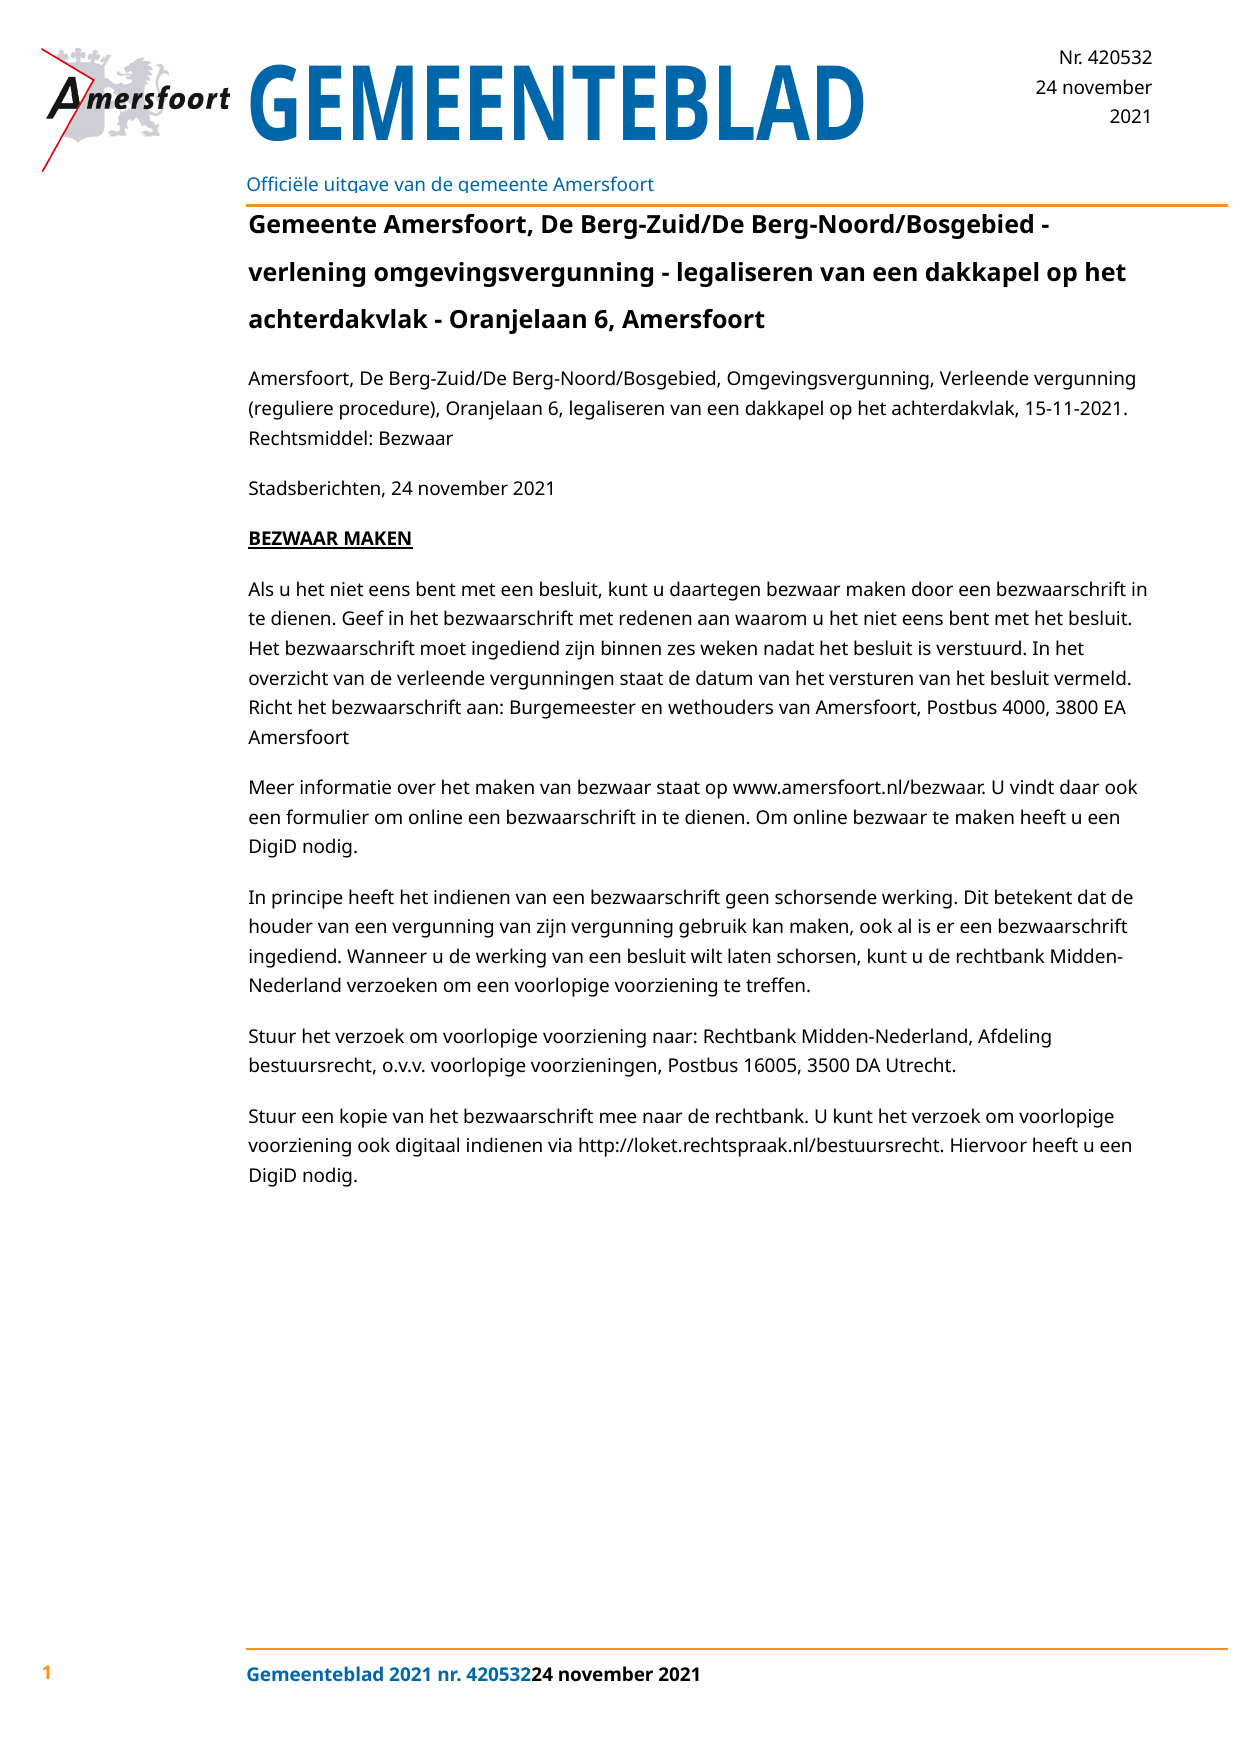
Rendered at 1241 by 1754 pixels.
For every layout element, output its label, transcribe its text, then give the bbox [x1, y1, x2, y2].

text Stadsberichten, 24 november 2021 [248, 475, 1152, 501]
text Stuur een kopie van het bezwaarschrift mee naar de rechtbank. U kunt het verzoek om voorlopige voorziening ook digitaal indienen via http://loket.rechtspraak.nl/bestuursrecht. Hiervoor heeft u een DigiD nodig. [248, 1103, 1152, 1188]
text Als u het niet eens bent met een besluit, kunt u daartegen bezwaar maken door een bezwaarschrift in te dienen. Geef in het bezwaarschrift met redenen aan waarom u het niet eens bent met het besluit. Het bezwaarschrift moet ingediend zijn binnen zes weken nadat het besluit is verstuurd. In het overzicht van de verleende vergunningen staat de datum van het versturen van het besluit vermeld. Richt het bezwaarschrift aan: Burgemeester en wethouders van Amersfoort, Postbus 4000, 3800 EA Amersfoort [248, 576, 1152, 749]
text Stuur het verzoek om voorlopige voorziening naar: Rechtbank Midden-Nederland, Afdeling bestuursrecht, o.v.v. voorlopige voorzieningen, Postbus 16005, 3500 DA Utrecht. [248, 1023, 1152, 1078]
text Meer informatie over het maken van bezwaar staat op www.amersfoort.nl/bezwaar. U vindt daar ook een formulier om online een bezwaarschrift in te dienen. Om online bezwaar te maken heeft u een DigiD nodig. [248, 774, 1152, 859]
text BEZWAAR MAKEN [248, 526, 1152, 551]
text Amersfoort, De Berg-Zuid/De Berg-Noord/Bosgebied, Omgevingsvergunning, Verleende vergunning (reguliere procedure), Oranjelaan 6, legaliseren van een dakkapel op het achterdakvlak, 15-11-2021. Rechtsmiddel: Bezwaar [248, 366, 1152, 450]
text In principe heeft het indienen van een bezwaarschrift geen schorsende werking. Dit betekent dat de houder van een vergunning van zijn vergunning gebruik kan maken, ook al is er een bezwaarschrift ingediend. Wanneer u de werking van een besluit wilt laten schorsen, kunt u de rechtbank Midden-Nederland verzoeken om een voorlopige voorziening te treffen. [248, 884, 1152, 998]
text Gemeente Amersfoort, De Berg-Zuid/De Berg-Noord/Bosgebied - verlening omgevingsvergunning - legaliseren van een dakkapel op het achterdakvlak - Oranjelaan 6, Amersfoort [248, 207, 1152, 336]
picture [41, 47, 231, 172]
